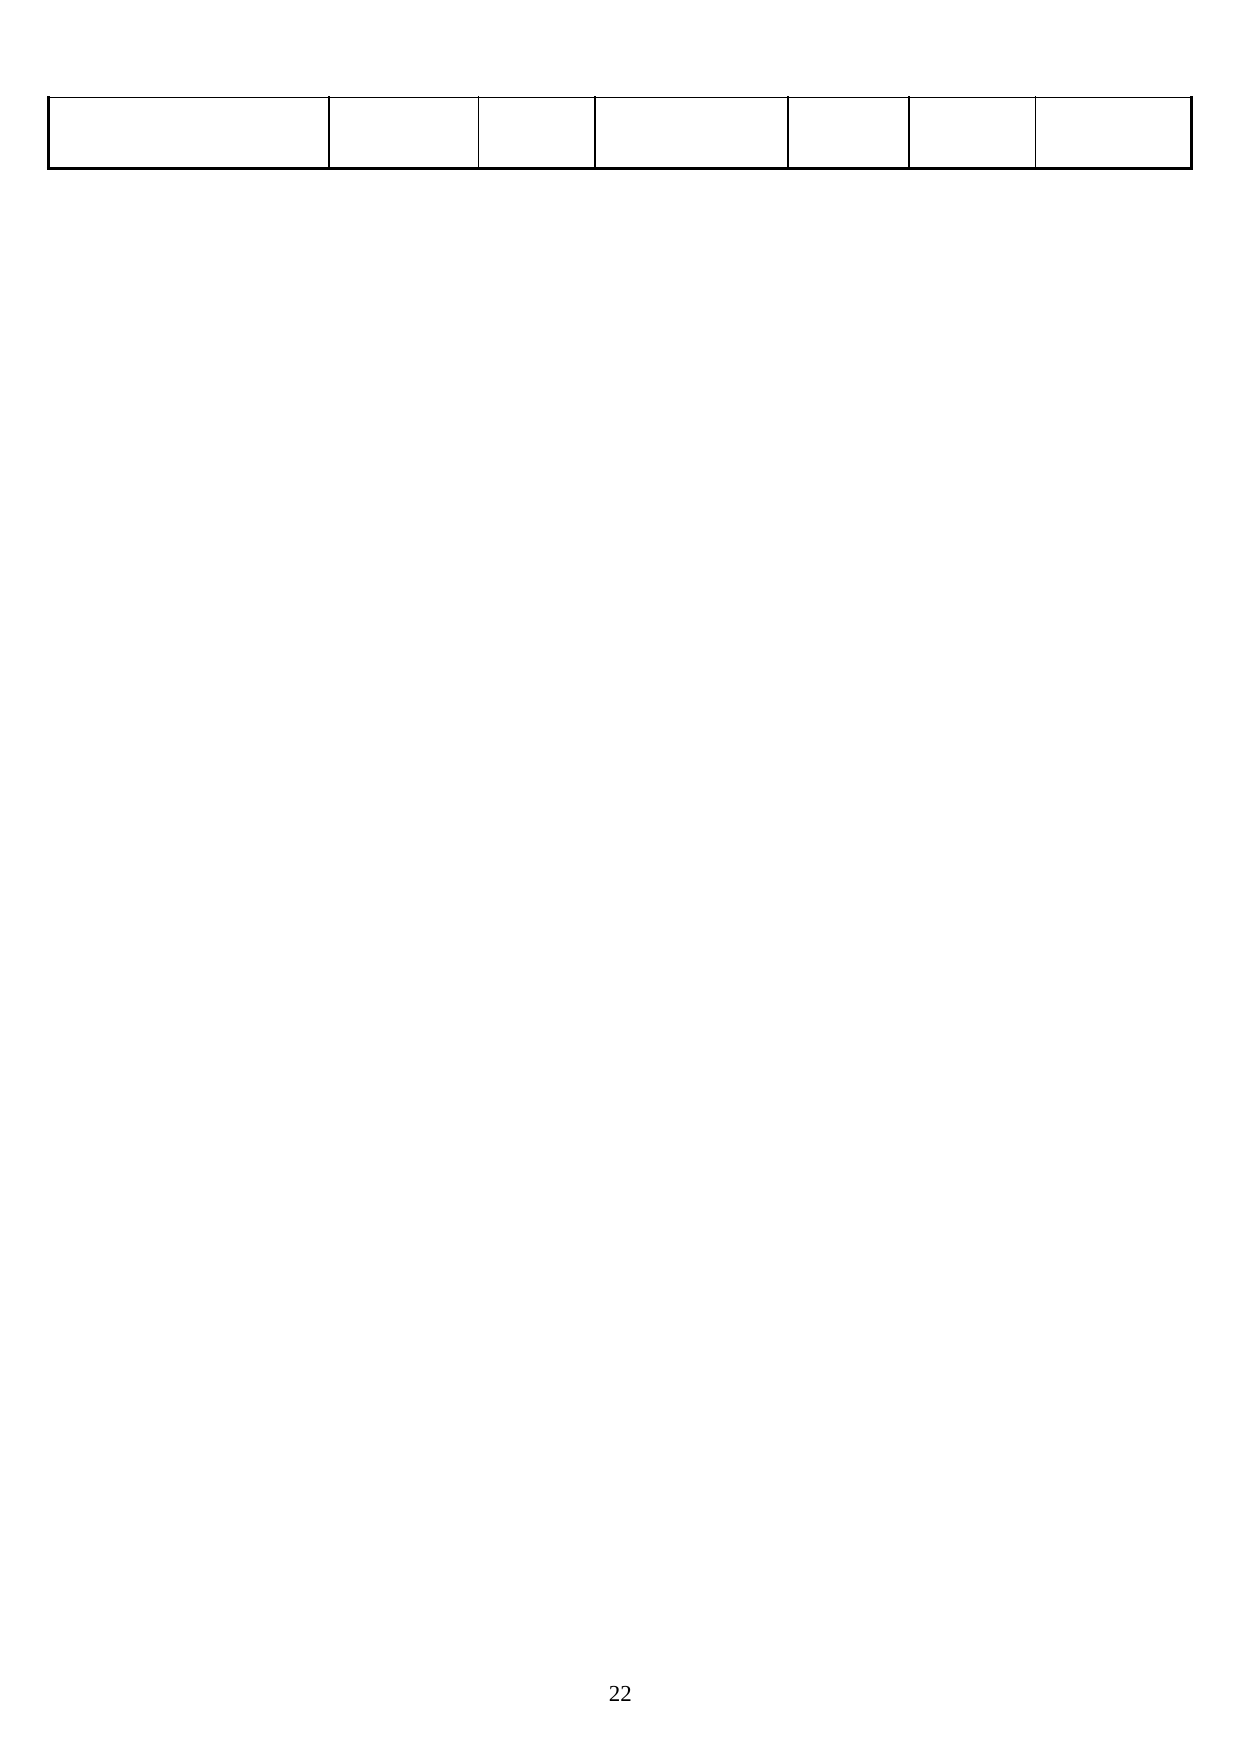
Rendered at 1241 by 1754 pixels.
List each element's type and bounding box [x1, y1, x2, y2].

table_cell [789, 98, 908, 167]
table_cell [330, 98, 478, 167]
table_cell [596, 98, 787, 167]
table_cell [910, 98, 1035, 167]
table_cell [1036, 98, 1190, 167]
table_cell [50, 98, 328, 167]
table_cell [479, 98, 594, 167]
